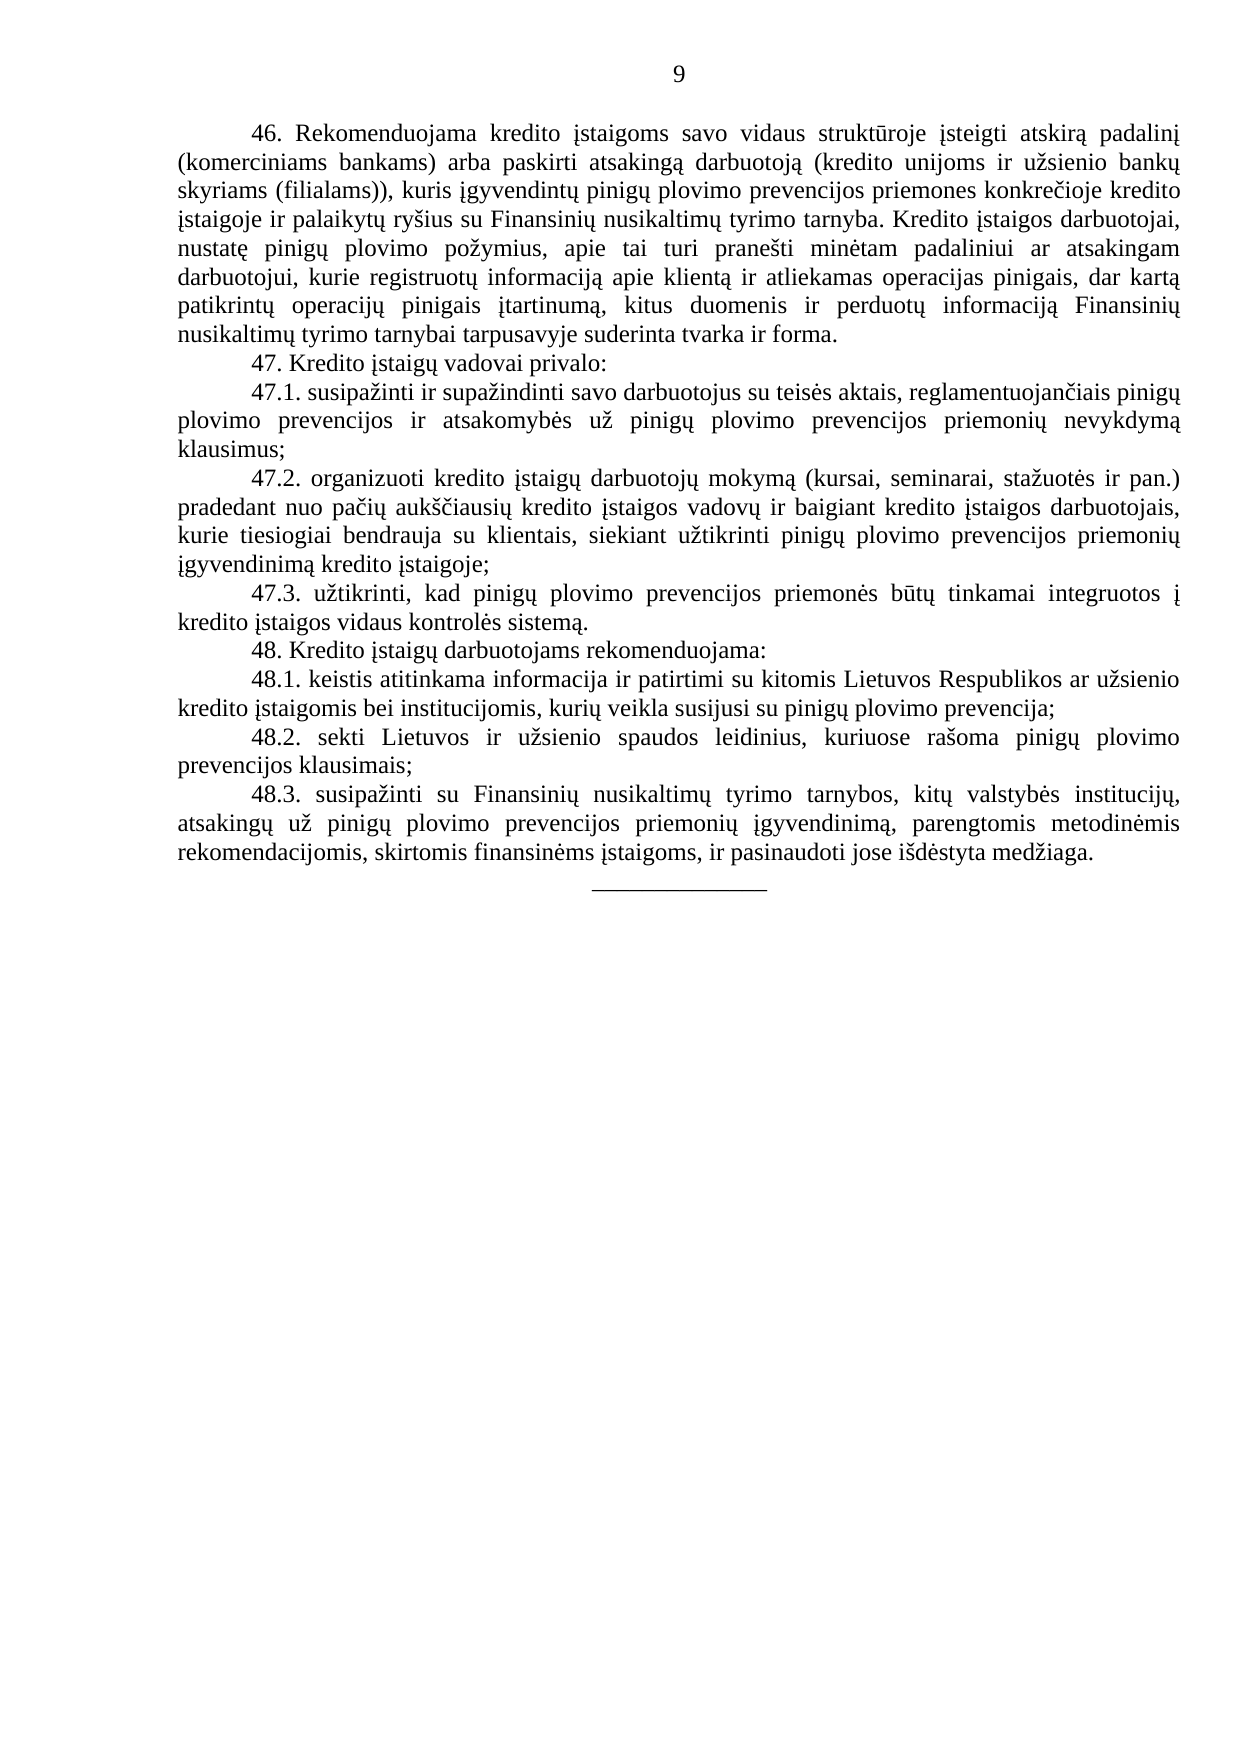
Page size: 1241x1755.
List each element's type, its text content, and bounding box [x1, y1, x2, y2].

text 47. Kredito įstaigų vadovai privalo: [177, 348, 1181, 377]
text 48. Kredito įstaigų darbuotojams rekomenduojama: [177, 636, 1181, 664]
text 47.3. užtikrinti, kad pinigų plovimo prevencijos priemonės būtų tinkamai integruotos į kredito įstaigos vidaus kontrolės sistemą. [177, 578, 1181, 636]
text 47.2. organizuoti kredito įstaigų darbuotojų mokymą (kursai, seminarai, stažuotės ir pan.) pradedant nuo pačių aukščiausių kredito įstaigos vadovų ir baigiant kredito įstaigos darbuotojais, kurie tiesiogiai bendrauja su klientais, siekiant užtikrinti pinigų plovimo prevencijos priemonių įgyvendinimą kredito įstaigoje; [177, 463, 1181, 578]
text 47.1. susipažinti ir supažindinti savo darbuotojus su teisės aktais, reglamentuojančiais pinigų plovimo prevencijos ir atsakomybės už pinigų plovimo prevencijos priemonių nevykdymą klausimus; [177, 377, 1181, 463]
text 48.2. sekti Lietuvos ir užsienio spaudos leidinius, kuriuose rašoma pinigų plovimo prevencijos klausimais; [177, 722, 1181, 779]
text ______________ [177, 866, 1181, 894]
text 48.1. keistis atitinkama informacija ir patirtimi su kitomis Lietuvos Respublikos ar užsienio kredito įstaigomis bei institucijomis, kurių veikla susijusi su pinigų plovimo prevencija; [177, 664, 1181, 722]
text 46. Rekomenduojama kredito įstaigoms savo vidaus struktūroje įsteigti atskirą padalinį (komerciniams bankams) arba paskirti atsakingą darbuotoją (kredito unijoms ir užsienio bankų skyriams (filialams)), kuris įgyvendintų pinigų plovimo prevencijos priemones konkrečioje kredito įstaigoje ir palaikytų ryšius su Finansinių nusikaltimų tyrimo tarnyba. Kredito įstaigos darbuotojai, nustatę pinigų plovimo požymius, apie tai turi pranešti minėtam padaliniui ar atsakingam darbuotojui, kurie registruotų informaciją apie klientą ir atliekamas operacijas pinigais, dar kartą patikrintų operacijų pinigais įtartinumą, kitus duomenis ir perduotų informaciją Finansinių nusikaltimų tyrimo tarnybai tarpusavyje suderinta tvarka ir forma. [177, 118, 1181, 348]
text 48.3. susipažinti su Finansinių nusikaltimų tyrimo tarnybos, kitų valstybės institucijų, atsakingų už pinigų plovimo prevencijos priemonių įgyvendinimą, parengtomis metodinėmis rekomendacijomis, skirtomis finansinėms įstaigoms, ir pasinaudoti jose išdėstyta medžiaga. [177, 779, 1181, 866]
